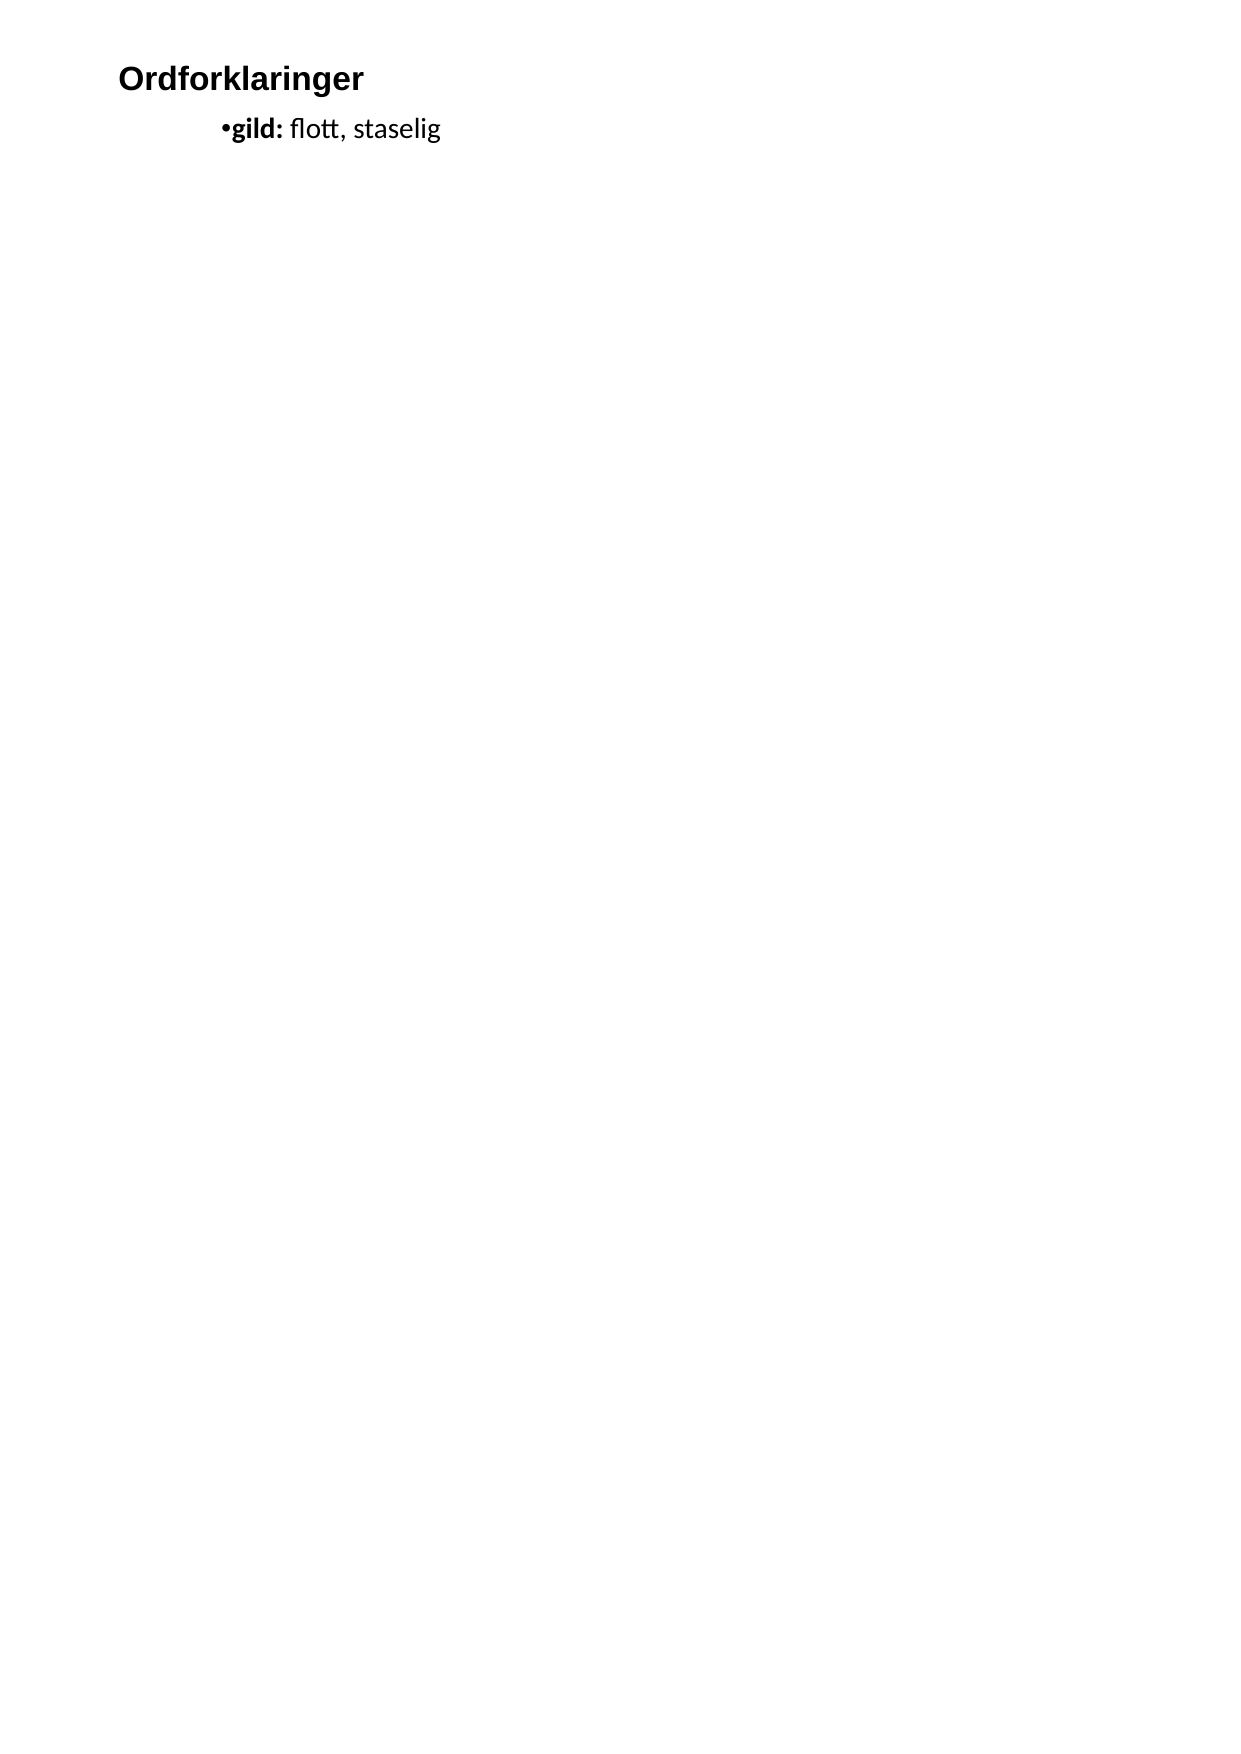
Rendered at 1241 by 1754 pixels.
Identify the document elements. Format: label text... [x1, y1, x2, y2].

subtitle Ordforklaringer [118, 59, 1181, 98]
list gild: flott, staselig [118, 110, 1181, 146]
